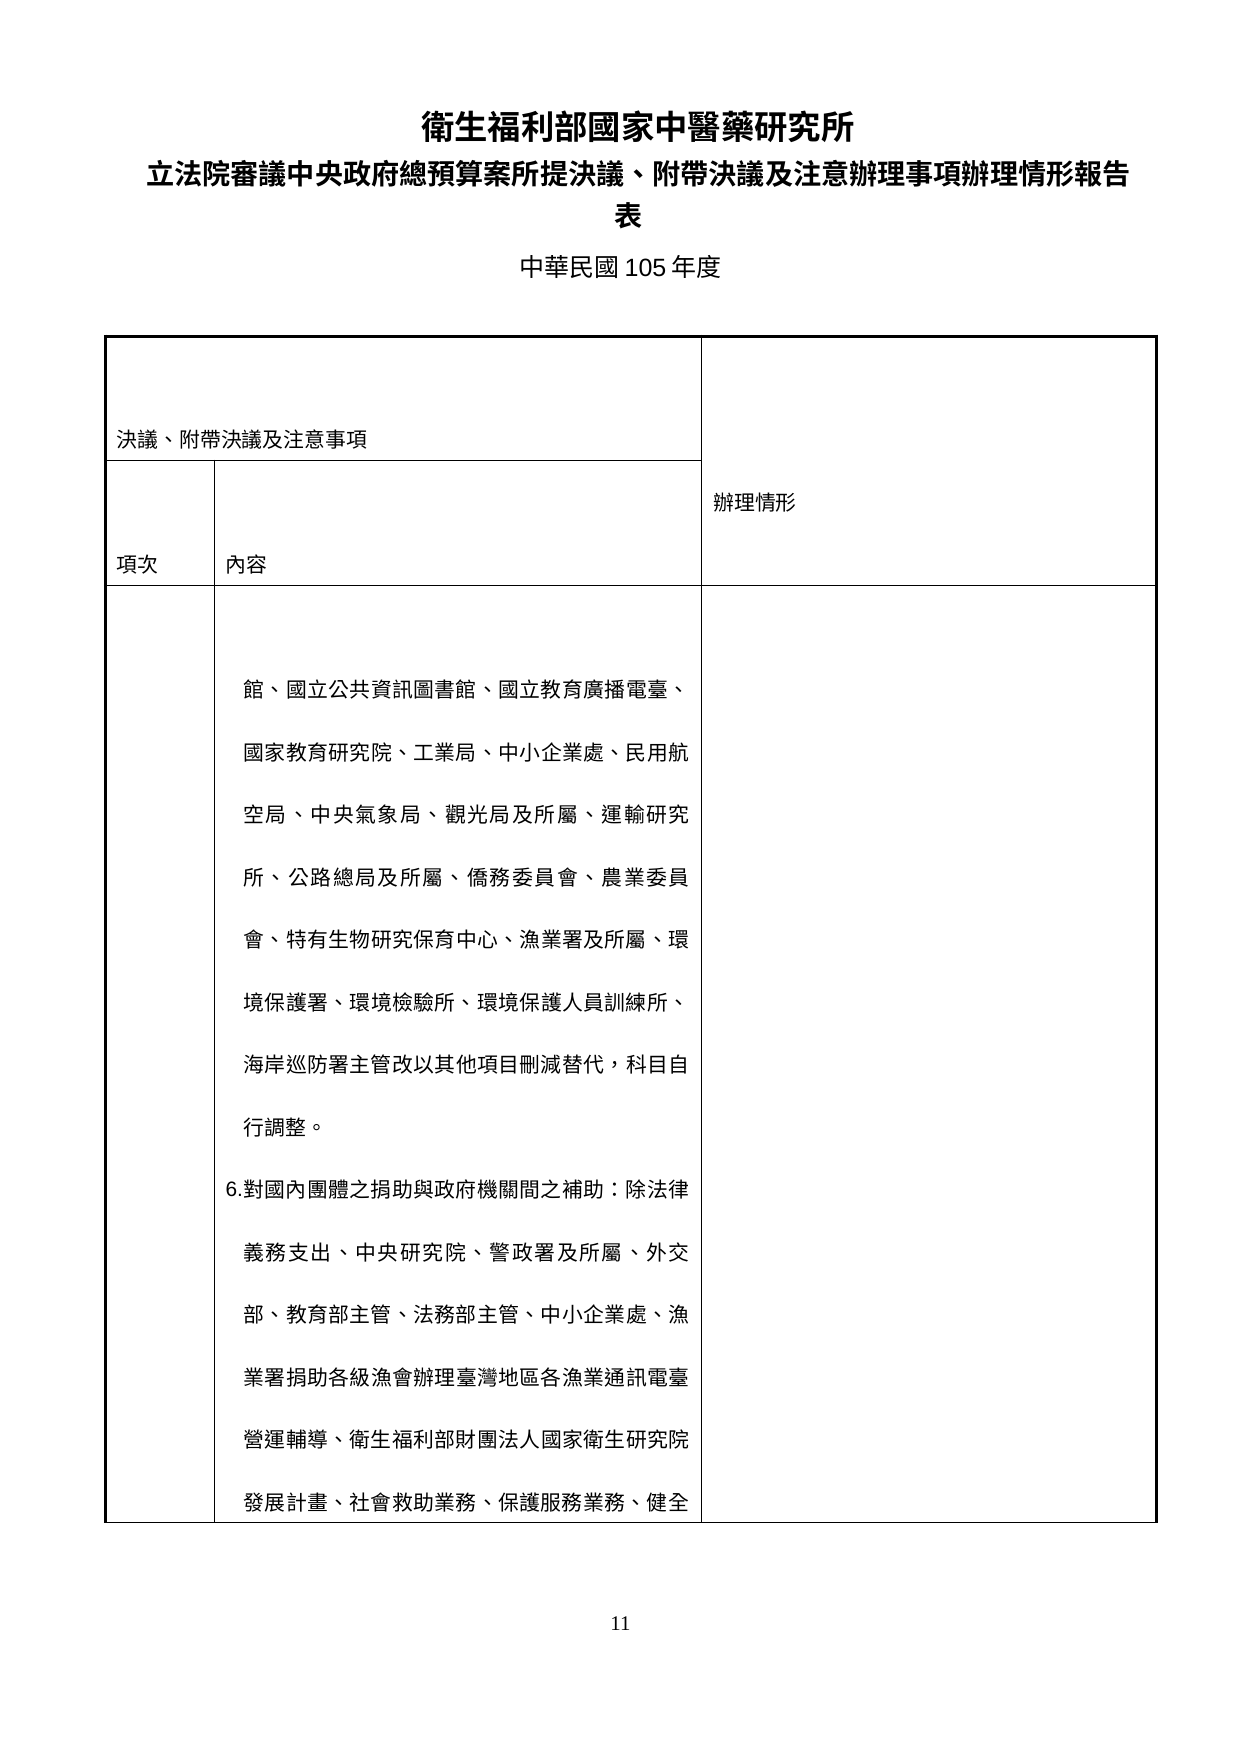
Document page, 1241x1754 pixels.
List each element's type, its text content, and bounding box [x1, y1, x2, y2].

table_cell 內容 [215, 461, 701, 584]
table_header 辦理情形 [702, 338, 1155, 584]
table_header 決議、附帶決議及注意事項 [107, 338, 701, 459]
table_cell 項次 [107, 461, 214, 584]
table_cell [107, 586, 214, 1522]
table_cell [702, 586, 1155, 1522]
table_cell 館、國立公共資訊圖書館、國立教育廣播電臺、國家教育研究院、工業局、中小企業處、民用航空局、中央氣象局、觀光局及所屬、運輸研究所、公路總局及所屬、僑務委員會、農業委員會、特有生物研究保育中心、漁業署及所屬、環境保護署、環境檢驗所、環境保護人員訓練所、海岸巡防署主管改以其他項目刪減替代，科目自行調整。 6.對國內團體之捐助與政府機關間之補助：除法律義務支出、中央研究院、警政署及所屬、外交部、教育部主管、法務部主管、中小企業處、漁業署捐助各級漁會辦理臺灣地區各漁業通訊電臺營運輔導、衛生福利部財團法人國家衛生研究院發展計畫、社會救助業務、保護服務業務、健全 [215, 586, 701, 1522]
